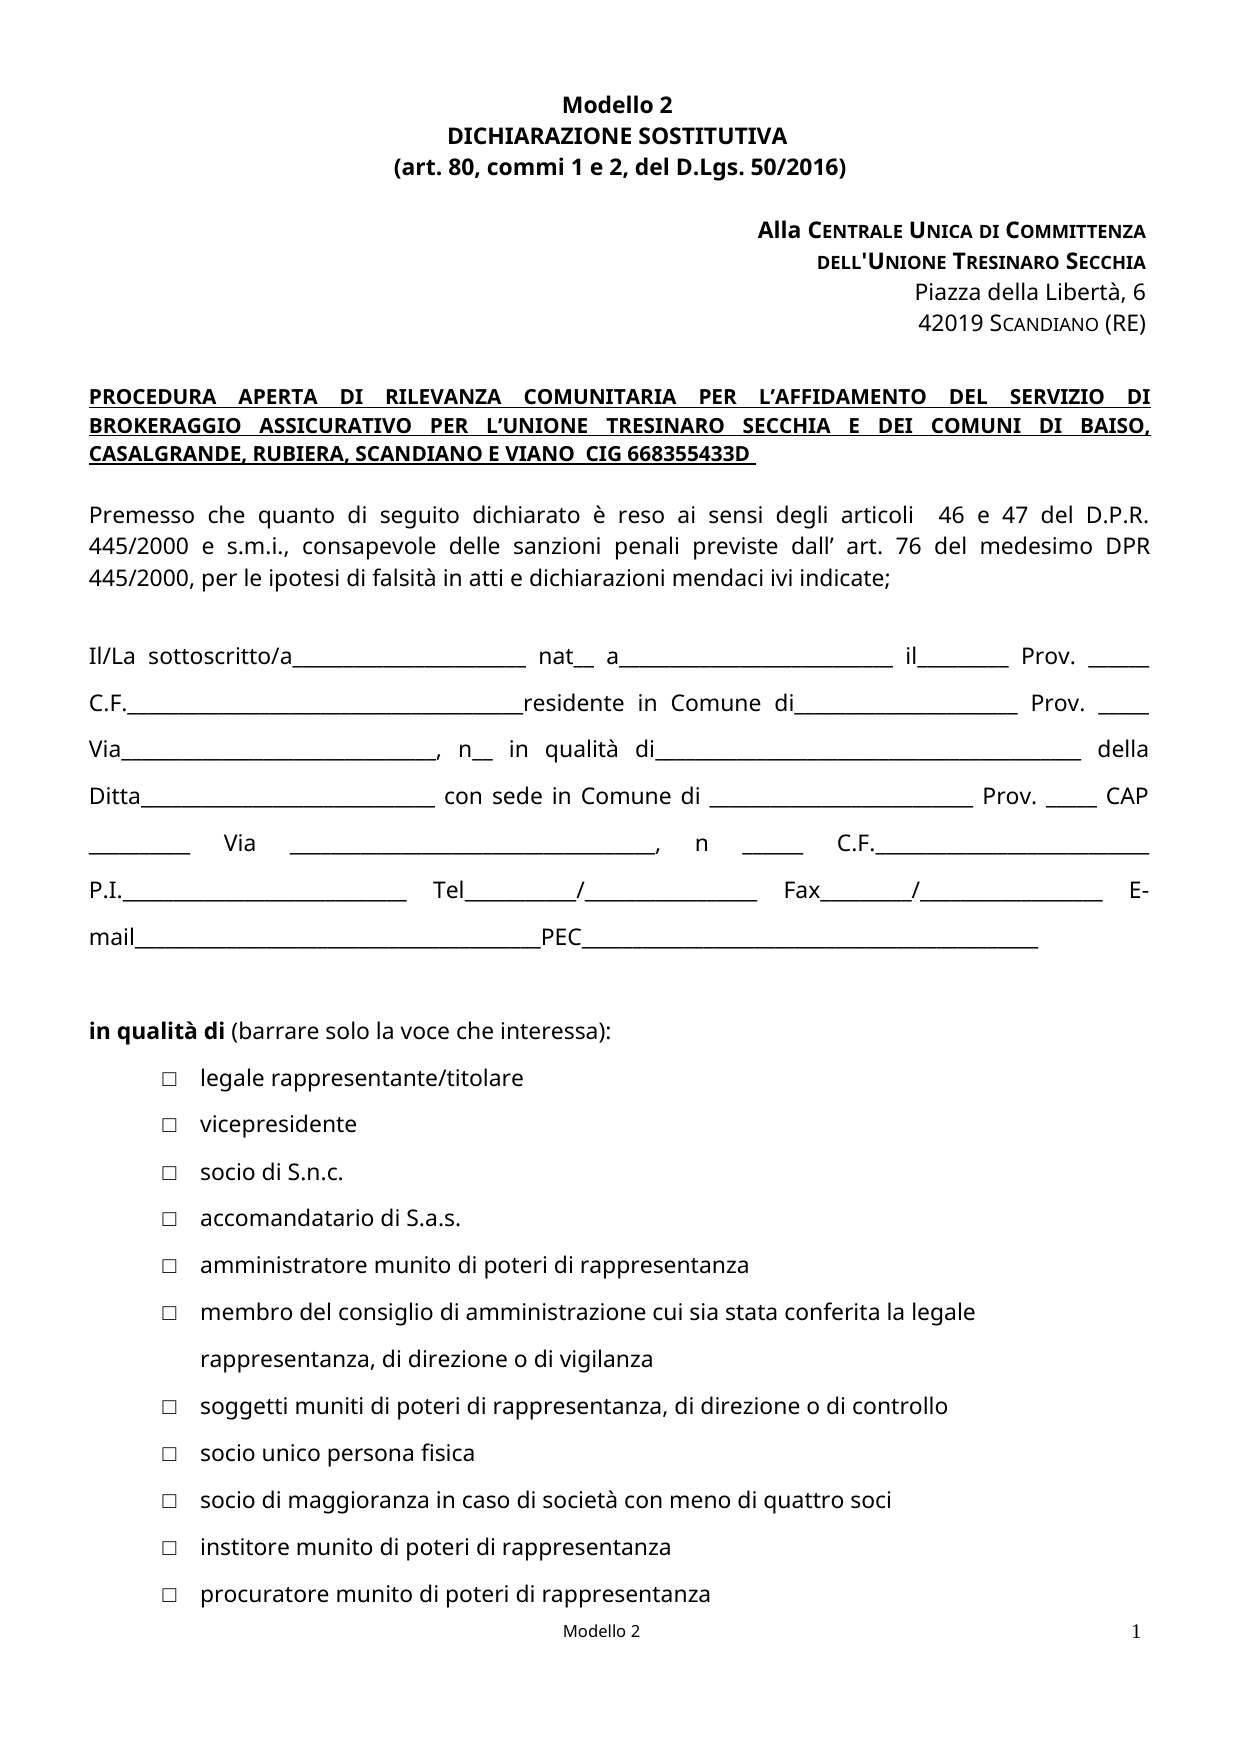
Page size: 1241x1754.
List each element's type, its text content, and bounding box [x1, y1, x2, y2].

list procuratore munito di poteri di rappresentanza [162, 1578, 1152, 1609]
list socio di maggioranza in caso di società con meno di quattro soci [162, 1484, 1152, 1516]
text Piazza della Libertà, 6 [620, 276, 1146, 307]
list soggetti muniti di poteri di rappresentanza, di direzione o di controllo [162, 1390, 1152, 1422]
list legale rappresentante/titolare [162, 1061, 1152, 1093]
text (art. 80, commi 1 e 2, del D.Lgs. 50/2016) [89, 151, 1152, 182]
list accomandatario di S.a.s. [162, 1202, 1152, 1234]
text Modello 2 [89, 89, 1152, 120]
list socio unico persona fisica [162, 1437, 1152, 1468]
text in qualità di (barrare solo la voce che interessa): [89, 1014, 1152, 1046]
list membro del consiglio di amministrazione cui sia stata conferita la legale rappresentanza, di direzione o di vigilanza [162, 1296, 1152, 1374]
text PROCEDURA APERTA DI RILEVANZA COMUNITARIA PER L’AFFIDAMENTO DEL SERVIZIO DI BROKERAGGIO ASSICURATIVO PER L’UNIONE TRESINARO SECCHIA E DEI COMUNI DI BAISO, CASALGRANDE, RUBIERA, SCANDIANO E VIANO CIG 668355433D [89, 382, 1152, 468]
list socio di S.n.c. [162, 1155, 1152, 1187]
text Il/La sottoscritto/a_______________________ nat__ a___________________________ il_________ Prov. ______ C.F._______________________________________residente in Comune di______________________ Prov. _____ Via_______________________________, n__ in qualità di__________________________________________ della Ditta_____________________________ con sede in Comune di __________________________ Prov. _____ CAP __________ Via ____________________________________, n ______ C.F.___________________________ P.I.____________________________ Tel___________/_________________ Fax_________/__________________ E-mail________________________________________PEC_____________________________________________ [89, 639, 1152, 952]
text DICHIARAZIONE SOSTITUTIVA [89, 120, 1152, 151]
text dell'Unione Tresinaro Secchia [472, 245, 1146, 276]
list vicepresidente [162, 1108, 1152, 1140]
text Alla Centrale Unica di Committenza [124, 214, 1146, 245]
list amministratore munito di poteri di rappresentanza [162, 1249, 1152, 1281]
text 42019 Scandiano (RE) [620, 307, 1146, 339]
list institore munito di poteri di rappresentanza [162, 1531, 1152, 1562]
text Premesso che quanto di seguito dichiarato è reso ai sensi degli articoli 46 e 47 del D.P.R. 445/2000 e s.m.i., consapevole delle sanzioni penali previste dall’ art. 76 del medesimo DPR 445/2000, per le ipotesi di falsità in atti e dichiarazioni mendaci ivi indicate; [89, 499, 1152, 593]
